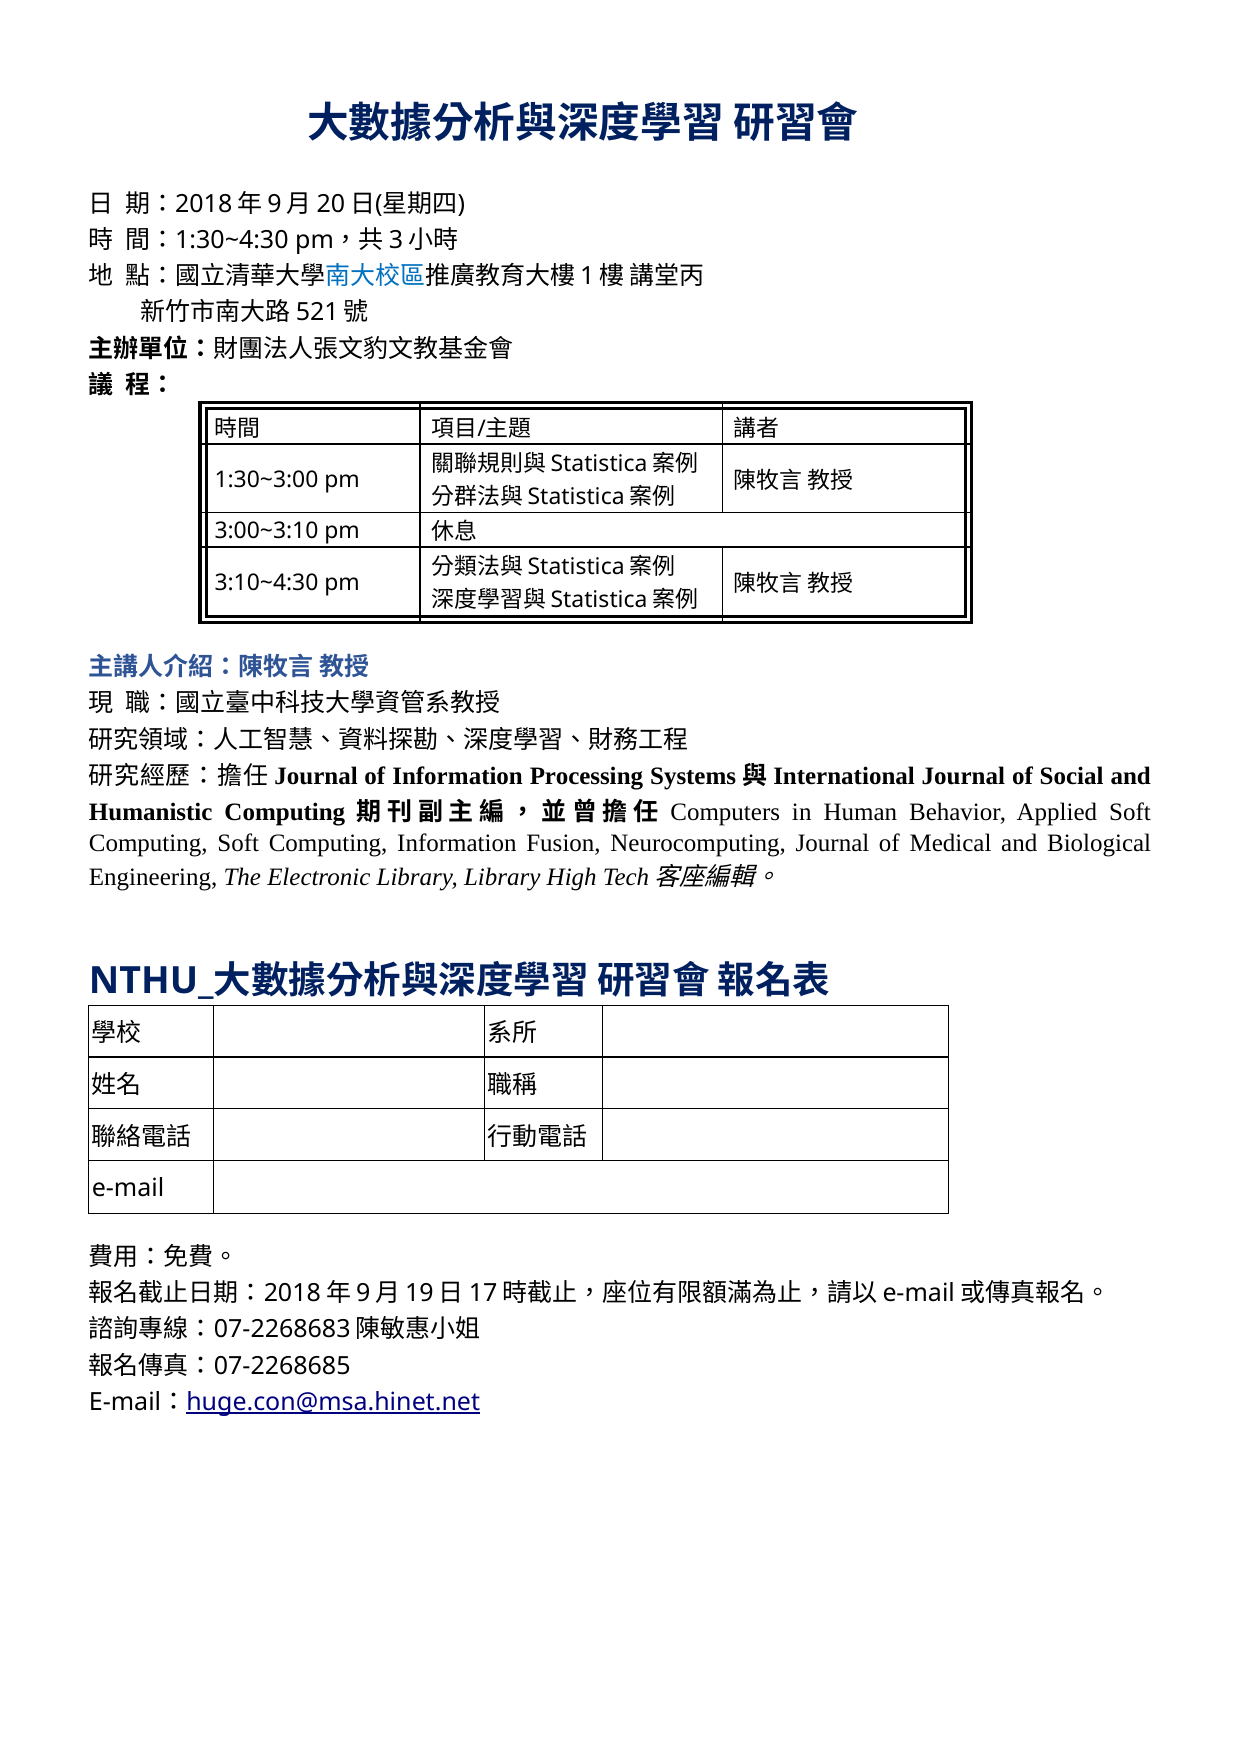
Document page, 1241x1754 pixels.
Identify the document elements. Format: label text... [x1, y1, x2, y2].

table_cell [214, 1161, 948, 1213]
text 議 程： [89, 364, 1152, 401]
table_cell [603, 1058, 948, 1108]
table_header 學校 [89, 1006, 213, 1056]
table_header 系所 [485, 1006, 602, 1056]
text E-mail：huge.con@msa.hinet.net [89, 1381, 1152, 1418]
table_cell 關聯規則與Statistica案例 分群法與Statistica案例 [421, 445, 722, 511]
text 諮詢專線：07-2268683陳敏惠小姐 [89, 1309, 1152, 1345]
text NTHU_大數據分析與深度學習 研習會 報名表 [89, 950, 1148, 1005]
text 研究領域：人工智慧、資料探勘、深度學習、財務工程 [89, 719, 1152, 755]
table_cell 陳牧言 教授 [723, 445, 964, 511]
table_header [214, 1006, 484, 1056]
text 報名截止日期：2018年9月19日17時截止，座位有限額滿為止，請以e-mail或傳真報名。 [88, 1273, 1152, 1309]
table_cell 陳牧言 教授 [723, 548, 964, 614]
table_cell 聯絡電話 [89, 1109, 213, 1159]
text 主辦單位：財團法人張文豹文教基金會 [89, 328, 1152, 364]
text 大數據分析與深度學習 研習會 [89, 89, 1077, 149]
table_cell 休息 [421, 513, 964, 546]
text 地 點：國立清華大學南大校區推廣教育大樓1樓 講堂丙 [89, 256, 1152, 292]
table_header 講者 [723, 404, 968, 443]
table_cell 行動電話 [485, 1109, 602, 1159]
text 研究經歷：擔任Journal of Information Processing Systems與International Journal of Social and Humanistic Computing期刊副主編，並曾擔任Computers in Human Behavior, Applied Soft Computing, Soft Computing, Information Fusion, Neurocomputing, Journal of Medical and Biological Engineering, The Electronic Library, Library High Tech客座編輯。 [89, 755, 1152, 893]
text 時 間：1:30~4:30 pm，共3小時 [89, 219, 1152, 256]
text 日 期：2018年9月20日(星期四) [89, 183, 1152, 219]
table_header [603, 1006, 948, 1056]
table_header 項目/主題 [421, 410, 722, 443]
text 新竹市南大路521號 [89, 292, 1152, 328]
table_cell 3:00~3:10 pm [208, 513, 419, 546]
text 費用：免費。 [89, 1236, 1152, 1273]
table_cell 1:30~3:00 pm [208, 445, 419, 511]
table_header 時間 [203, 404, 419, 443]
text 現 職：國立臺中科技大學資管系教授 [89, 683, 1152, 719]
table_cell [214, 1109, 484, 1159]
table_cell 3:10~4:30 pm [208, 548, 419, 614]
table_cell [603, 1109, 948, 1159]
table_cell 姓名 [89, 1058, 213, 1108]
text 報名傳真：07-2268685 [89, 1345, 1152, 1381]
table_cell 分類法與Statistica案例 深度學習與Statistica案例 [421, 548, 722, 614]
table_cell [214, 1058, 484, 1108]
table_cell 職稱 [485, 1058, 602, 1108]
table_cell e-mail [89, 1161, 213, 1213]
text 主講人介紹：陳牧言 教授 [89, 647, 1152, 683]
